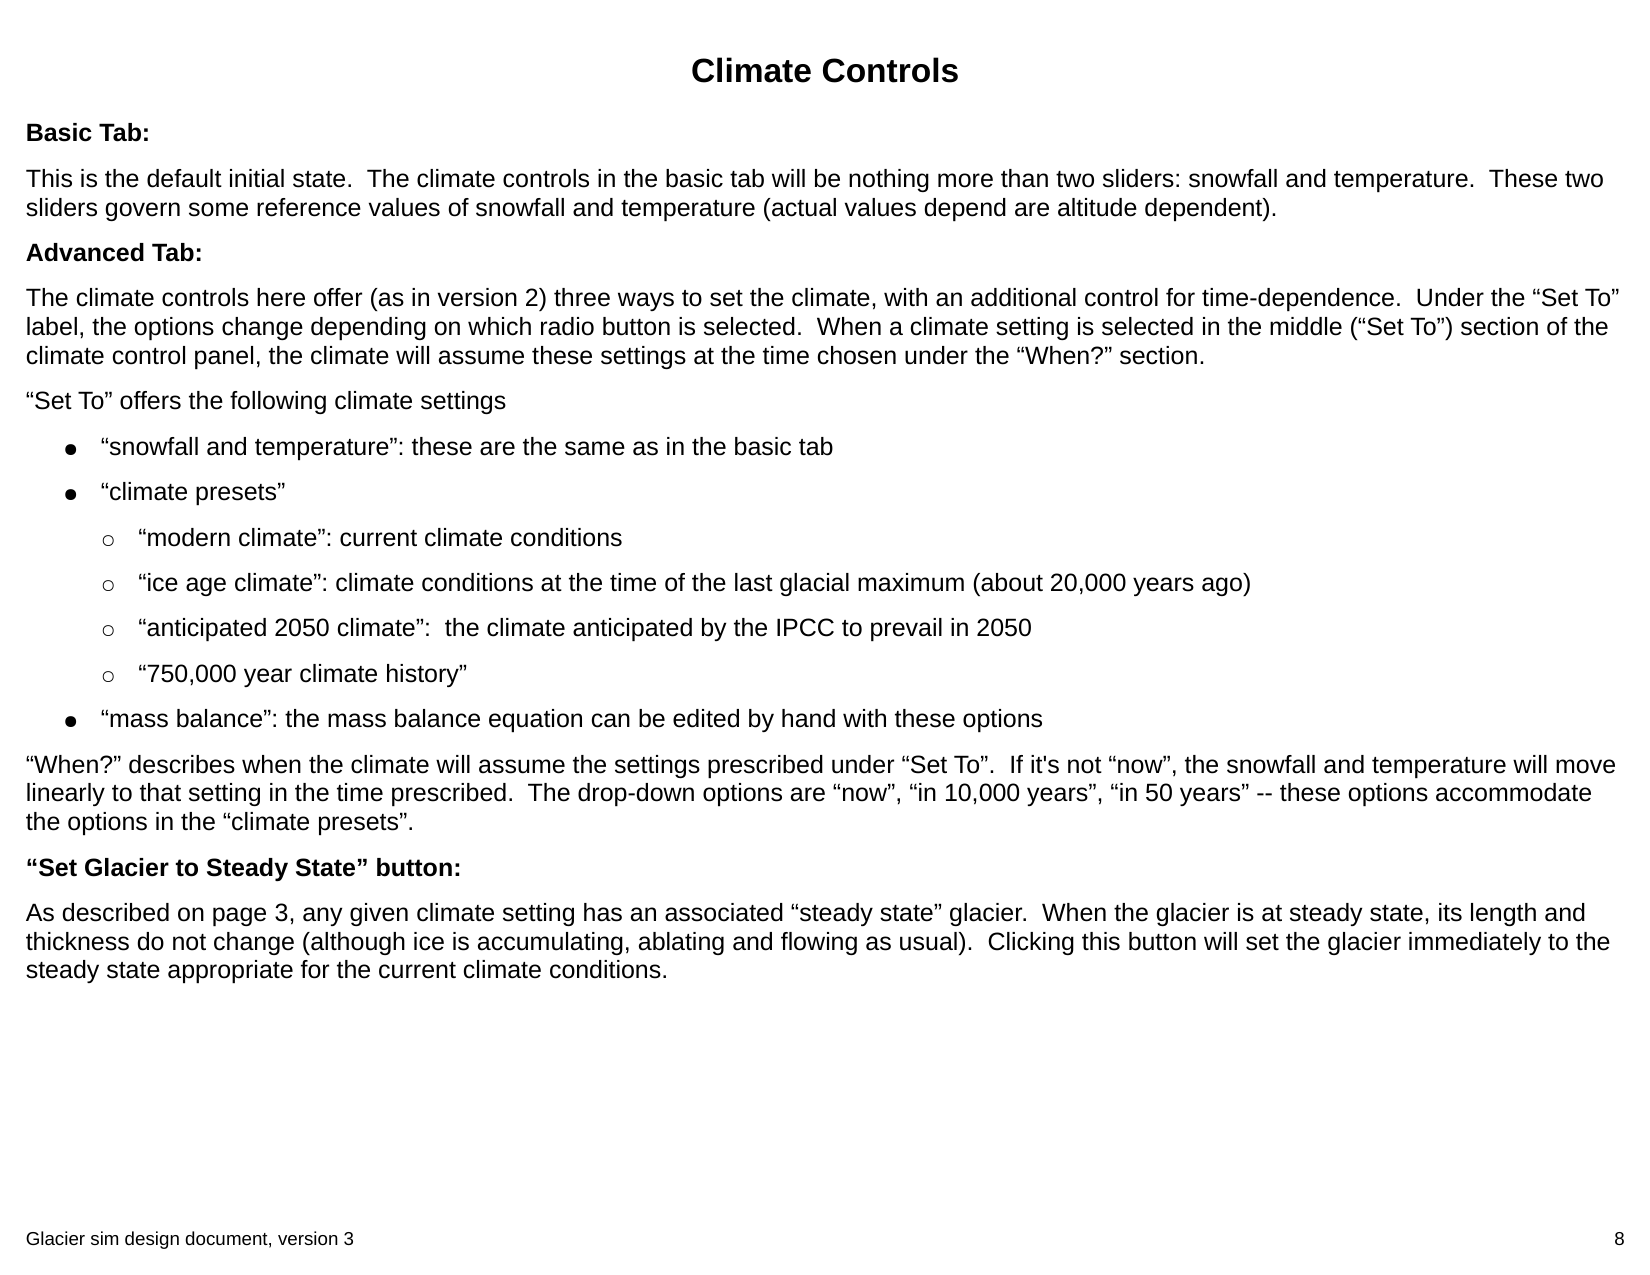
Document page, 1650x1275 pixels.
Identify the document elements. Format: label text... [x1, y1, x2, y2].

text Advanced Tab: [26, 238, 1624, 267]
list “snowfall and temperature”: these are the same as in the basic tab [63, 432, 1624, 460]
subtitle Climate Controls [26, 51, 1624, 89]
list “750,000 year climate history” [101, 659, 1624, 687]
list “modern climate”: current climate conditions [101, 522, 1624, 551]
list “ice age climate”: climate conditions at the time of the last glacial maximum (about 20,000 years ago) [101, 568, 1624, 597]
text This is the default initial state. The climate controls in the basic tab will be nothing more than two sliders: snowfall and temperature. These two sliders govern some reference values of snowfall and temperature (actual values depend are altitude dependent). [26, 164, 1624, 221]
list “climate presets” [63, 477, 1624, 506]
list “mass balance”: the mass balance equation can be edited by hand with these options [63, 704, 1624, 733]
text As described on page 3, any given climate setting has an associated “steady state” glacier. When the glacier is at steady state, its length and thickness do not change (although ice is accumulating, ablating and flowing as usual). Clicking this button will set the glacier immediately to the steady state appropriate for the current climate conditions. [26, 898, 1624, 984]
text “Set Glacier to Steady State” button: [26, 852, 1624, 881]
text “When?” describes when the climate will assume the settings prescribed under “Set To”. If it's not “now”, the snowfall and temperature will move linearly to that setting in the time prescribed. The drop-down options are “now”, “in 10,000 years”, “in 50 years” -- these options accommodate the options in the “climate presets”. [26, 749, 1624, 836]
text “Set To” offers the following climate settings [26, 386, 1624, 415]
text The climate controls here offer (as in version 2) three ways to set the climate, with an additional control for time-dependence. Under the “Set To” label, the options change depending on which radio button is selected. When a climate setting is selected in the middle (“Set To”) section of the climate control panel, the climate will assume these settings at the time chosen under the “When?” section. [26, 283, 1624, 369]
text Basic Tab: [26, 118, 1624, 147]
list “anticipated 2050 climate”: the climate anticipated by the IPCC to prevail in 2050 [101, 613, 1624, 642]
